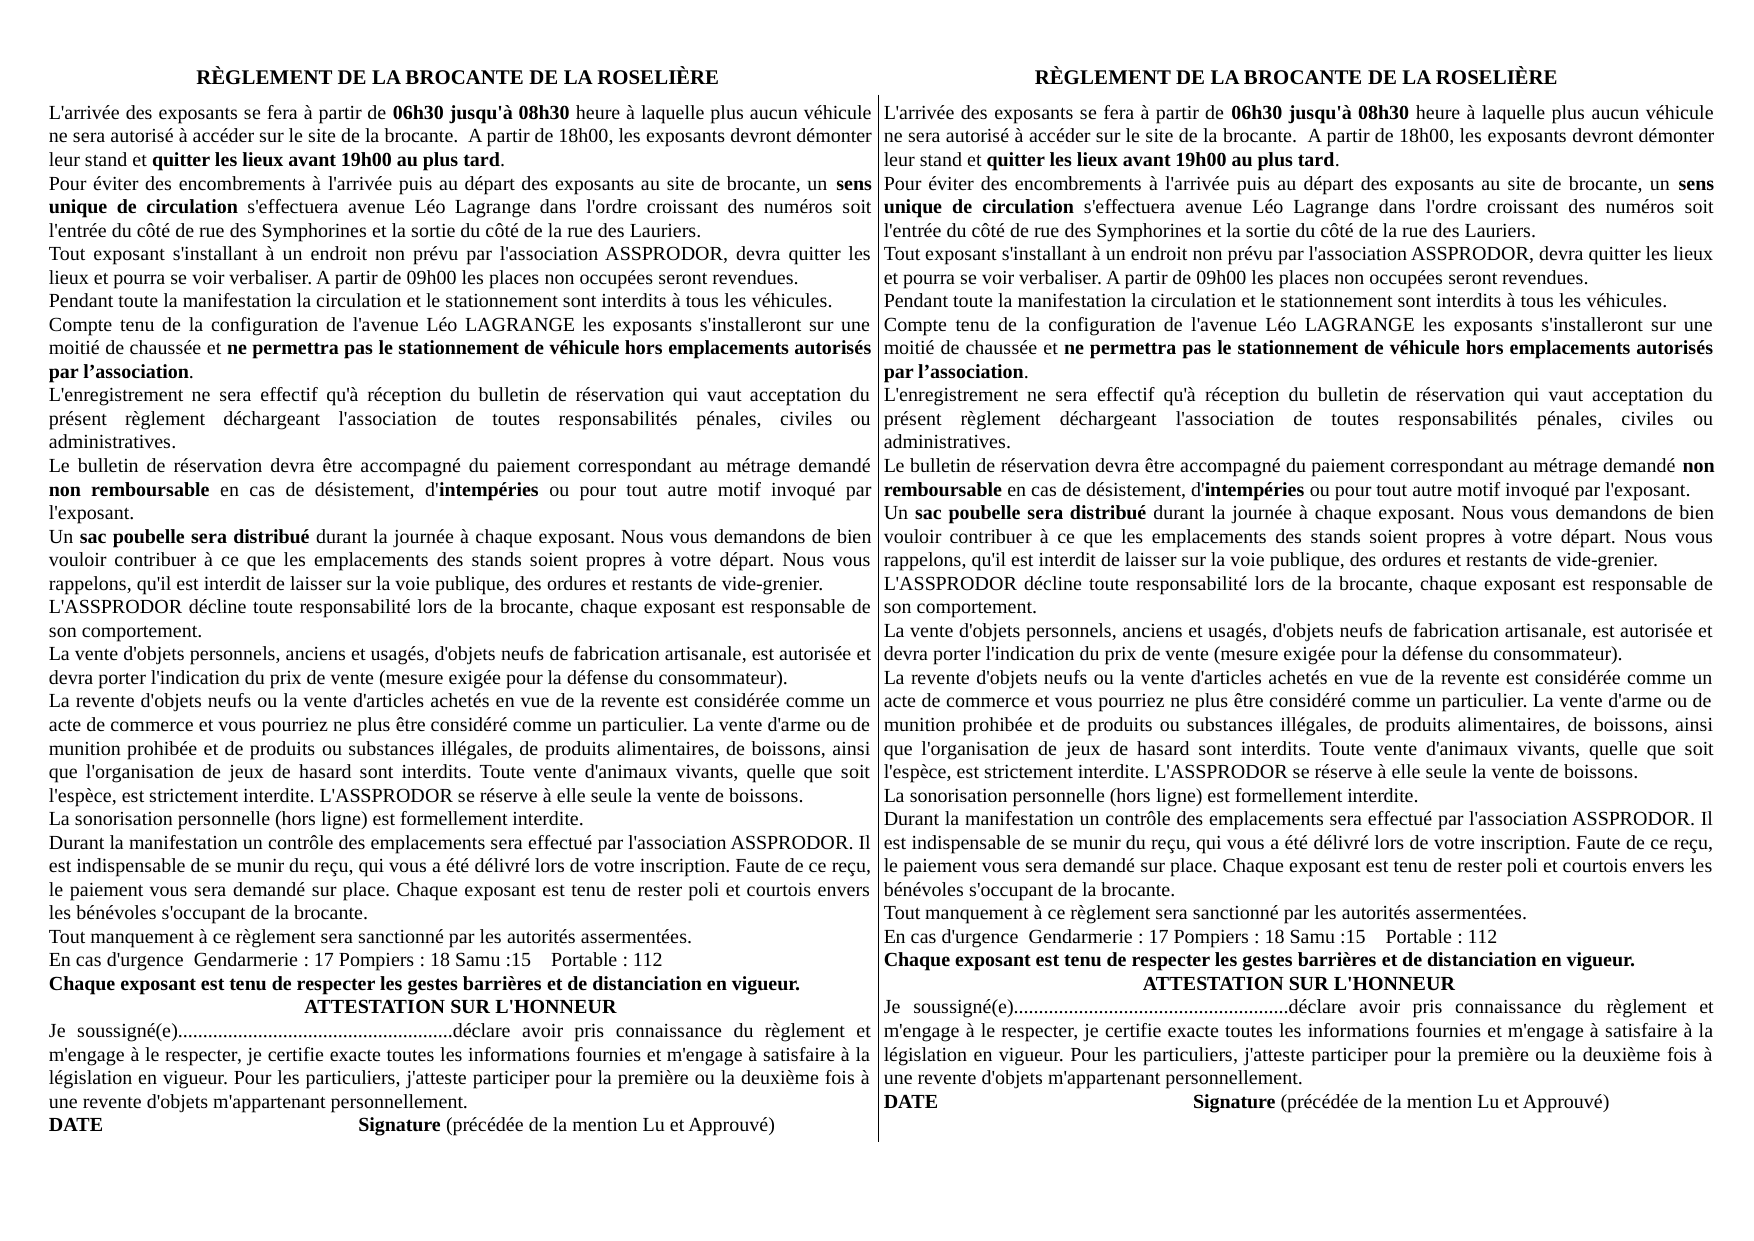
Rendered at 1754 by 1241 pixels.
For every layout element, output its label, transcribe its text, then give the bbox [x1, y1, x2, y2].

table_cell RÈGLEMENT DE LA BROCANTE DE LA ROSELIÈRE [878, 59, 1720, 94]
table_cell L'arrivée des exposants se fera à partir de 06h30 jusqu'à 08h30 heure à laquelle plus aucun véhicule ne sera autorisé à accéder sur le site de la brocante. A partir de 18h00, les exposants devront démonter leur stand et quitter les lieux avant 19h00 au plus tard. Pour éviter des encombrements à l'arrivée puis au départ des exposants au site de brocante, un sens unique de circulation s'effectuera avenue Léo Lagrange dans l'ordre croissant des numéros soit l'entrée du côté de rue des Symphorines et la sortie du côté de la rue des Lauriers. Tout exposant s'installant à un endroit non prévu par l'association ASSPRODOR, devra quitter les lieux et pourra se voir verbaliser. A partir de 09h00 les places non occupées seront revendues. Pendant toute la manifestation la circulation et le stationnement sont interdits à tous les véhicules. Compte tenu de la configuration de l'avenue Léo LAGRANGE les exposants s'installeront sur une moitié de chaussée et ne permettra pas le stationnement de véhicule hors emplacements autorisés par l’association. L'enregistrement ne sera effectif qu'à réception du bulletin de réservation qui vaut acceptation du présent règlement déchargeant l'association de toutes responsabilités pénales, civiles ou administratives. Le bulletin de réservation devra être accompagné du paiement correspondant au métrage demandé non remboursable en cas de désistement, d'intempéries ou pour tout autre motif invoqué par l'exposant. Un sac poubelle sera distribué durant la journée à chaque exposant. Nous vous demandons de bien vouloir contribuer à ce que les emplacements des stands soient propres à votre départ. Nous vous rappelons, qu'il est interdit de laisser sur la voie publique, des ordures et restants de vide-grenier. L'ASSPRODOR décline toute responsabilité lors de la brocante, chaque exposant est responsable de son comportement. La vente d'objets personnels, anciens et usagés, d'objets neufs de fabrication artisanale, est autorisée et devra porter l'indication du prix de vente (mesure exigée pour la défense du consommateur). La revente d'objets neufs ou la vente d'articles achetés en vue de la revente est considérée comme un acte de commerce et vous pourriez ne plus être considéré comme un particulier. La vente d'arme ou de munition prohibée et de produits ou substances illégales, de produits alimentaires, de boissons, ainsi que l'organisation de jeux de hasard sont interdits. Toute vente d'animaux vivants, quelle que soit l'espèce, est strictement interdite. L'ASSPRODOR se réserve à elle seule la vente de boissons. La sonorisation personnelle (hors ligne) est formellement interdite. Durant la manifestation un contrôle des emplacements sera effectué par l'association ASSPRODOR. Il est indispensable de se munir du reçu, qui vous a été délivré lors de votre inscription. Faute de ce reçu, le paiement vous sera demandé sur place. Chaque exposant est tenu de rester poli et courtois envers les bénévoles s'occupant de la brocante. Tout manquement à ce règlement sera sanctionné par les autorités assermentées. En cas d'urgence Gendarmerie : 17 Pompiers : 18 Samu :15 Portable : 112 Chaque exposant est tenu de respecter les gestes barrières et de distanciation en vigueur. ATTESTATION SUR L'HONNEUR Je soussigné(e).......................................................déclare avoir pris connaissance du règlement et m'engage à le respecter, je certifie exacte toutes les informations fournies et m'engage à satisfaire à la législation en vigueur. Pour les particuliers, j'atteste participer pour la première ou la deuxième fois à une revente d'objets m'appartenant personnellement. DATE Signature (précédée de la mention Lu et Approuvé) [879, 95, 1720, 1142]
table_cell RÈGLEMENT DE LA BROCANTE DE LA ROSELIÈRE [43, 59, 878, 94]
table_cell L'arrivée des exposants se fera à partir de 06h30 jusqu'à 08h30 heure à laquelle plus aucun véhicule ne sera autorisé à accéder sur le site de la brocante. A partir de 18h00, les exposants devront démonter leur stand et quitter les lieux avant 19h00 au plus tard. Pour éviter des encombrements à l'arrivée puis au départ des exposants au site de brocante, un sens unique de circulation s'effectuera avenue Léo Lagrange dans l'ordre croissant des numéros soit l'entrée du côté de rue des Symphorines et la sortie du côté de la rue des Lauriers. Tout exposant s'installant à un endroit non prévu par l'association ASSPRODOR, devra quitter les lieux et pourra se voir verbaliser. A partir de 09h00 les places non occupées seront revendues. Pendant toute la manifestation la circulation et le stationnement sont interdits à tous les véhicules. Compte tenu de la configuration de l'avenue Léo LAGRANGE les exposants s'installeront sur une moitié de chaussée et ne permettra pas le stationnement de véhicule hors emplacements autorisés par l’association. L'enregistrement ne sera effectif qu'à réception du bulletin de réservation qui vaut acceptation du présent règlement déchargeant l'association de toutes responsabilités pénales, civiles ou administratives. Le bulletin de réservation devra être accompagné du paiement correspondant au métrage demandé non remboursable en cas de désistement, d'intempéries ou pour tout autre motif invoqué par l'exposant. Un sac poubelle sera distribué durant la journée à chaque exposant. Nous vous demandons de bien vouloir contribuer à ce que les emplacements des stands soient propres à votre départ. Nous vous rappelons, qu'il est interdit de laisser sur la voie publique, des ordures et restants de vide-grenier. L'ASSPRODOR décline toute responsabilité lors de la brocante, chaque exposant est responsable de son comportement. La vente d'objets personnels, anciens et usagés, d'objets neufs de fabrication artisanale, est autorisée et devra porter l'indication du prix de vente (mesure exigée pour la défense du consommateur). La revente d'objets neufs ou la vente d'articles achetés en vue de la revente est considérée comme un acte de commerce et vous pourriez ne plus être considéré comme un particulier. La vente d'arme ou de munition prohibée et de produits ou substances illégales, de produits alimentaires, de boissons, ainsi que l'organisation de jeux de hasard sont interdits. Toute vente d'animaux vivants, quelle que soit l'espèce, est strictement interdite. L'ASSPRODOR se réserve à elle seule la vente de boissons. La sonorisation personnelle (hors ligne) est formellement interdite. Durant la manifestation un contrôle des emplacements sera effectué par l'association ASSPRODOR. Il est indispensable de se munir du reçu, qui vous a été délivré lors de votre inscription. Faute de ce reçu, le paiement vous sera demandé sur place. Chaque exposant est tenu de rester poli et courtois envers les bénévoles s'occupant de la brocante. Tout manquement à ce règlement sera sanctionné par les autorités assermentées. En cas d'urgence Gendarmerie : 17 Pompiers : 18 Samu :15 Portable : 112 Chaque exposant est tenu de respecter les gestes barrières et de distanciation en vigueur. ATTESTATION SUR L'HONNEUR Je soussigné(e).......................................................déclare avoir pris connaissance du règlement et m'engage à le respecter, je certifie exacte toutes les informations fournies et m'engage à satisfaire à la législation en vigueur. Pour les particuliers, j'atteste participer pour la première ou la deuxième fois à une revente d'objets m'appartenant personnellement. DATE Signature (précédée de la mention Lu et Approuvé) [43, 95, 878, 1142]
